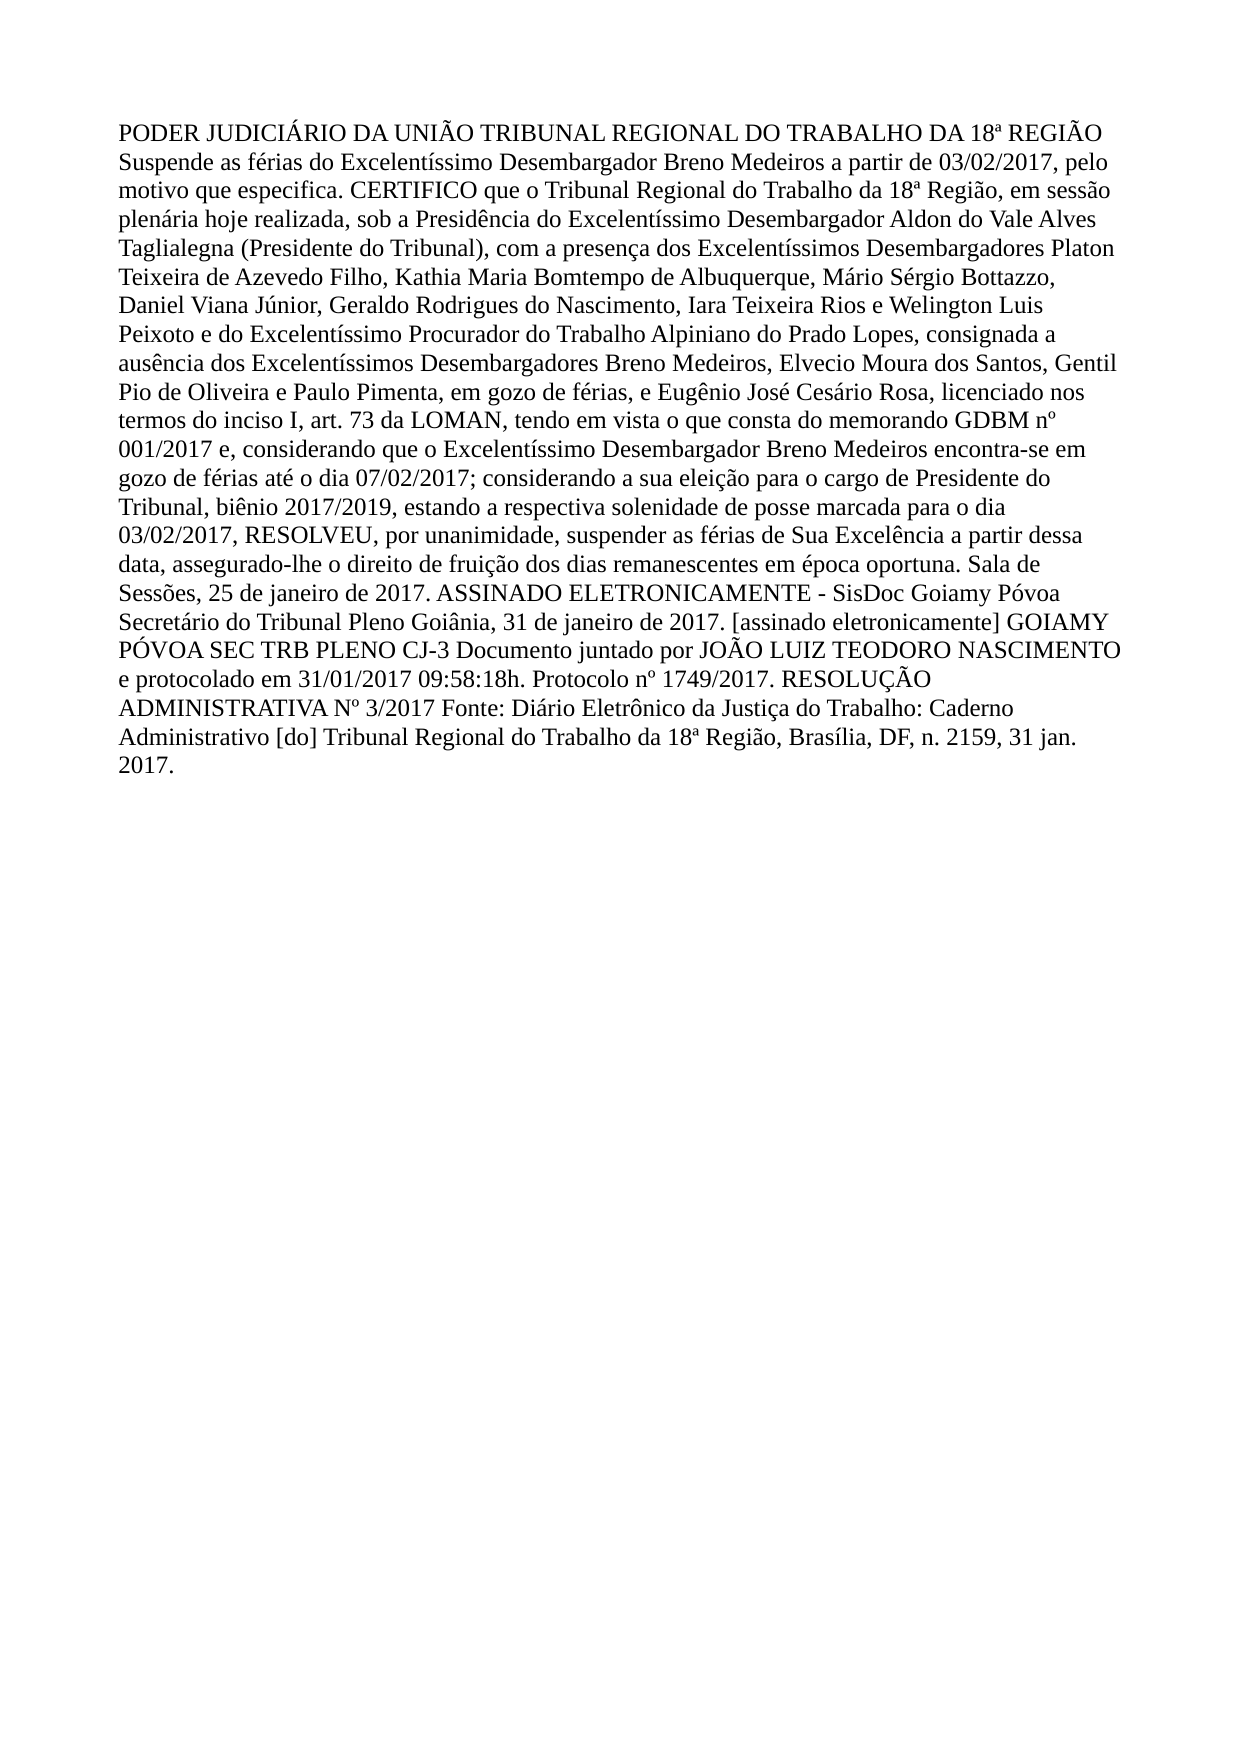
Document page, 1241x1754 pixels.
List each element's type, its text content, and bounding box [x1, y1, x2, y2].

text PODER JUDICIÁRIO DA UNIÃO TRIBUNAL REGIONAL DO TRABALHO DA 18ª REGIÃO Suspende as férias do Excelentíssimo Desembargador Breno Medeiros a partir de 03/02/2017, pelo motivo que especifica. CERTIFICO que o Tribunal Regional do Trabalho da 18ª Região, em sessão plenária hoje realizada, sob a Presidência do Excelentíssimo Desembargador Aldon do Vale Alves Taglialegna (Presidente do Tribunal), com a presença dos Excelentíssimos Desembargadores Platon Teixeira de Azevedo Filho, Kathia Maria Bomtempo de Albuquerque, Mário Sérgio Bottazzo, Daniel Viana Júnior, Geraldo Rodrigues do Nascimento, Iara Teixeira Rios e Welington Luis Peixoto e do Excelentíssimo Procurador do Trabalho Alpiniano do Prado Lopes, consignada a ausência dos Excelentíssimos Desembargadores Breno Medeiros, Elvecio Moura dos Santos, Gentil Pio de Oliveira e Paulo Pimenta, em gozo de férias, e Eugênio José Cesário Rosa, licenciado nos termos do inciso I, art. 73 da LOMAN, tendo em vista o que consta do memorando GDBM nº 001/2017 e, considerando que o Excelentíssimo Desembargador Breno Medeiros encontra-se em gozo de férias até o dia 07/02/2017; considerando a sua eleição para o cargo de Presidente do Tribunal, biênio 2017/2019, estando a respectiva solenidade de posse marcada para o dia 03/02/2017, RESOLVEU, por unanimidade, suspender as férias de Sua Excelência a partir dessa data, assegurado-lhe o direito de fruição dos dias remanescentes em época oportuna. Sala de Sessões, 25 de janeiro de 2017. ASSINADO ELETRONICAMENTE - SisDoc Goiamy Póvoa Secretário do Tribunal Pleno Goiânia, 31 de janeiro de 2017. [assinado eletronicamente] GOIAMY PÓVOA SEC TRB PLENO CJ-3 Documento juntado por JOÃO LUIZ TEODORO NASCIMENTO e protocolado em 31/01/2017 09:58:18h. Protocolo nº 1749/2017. RESOLUÇÃO ADMINISTRATIVA Nº 3/2017 Fonte: Diário Eletrônico da Justiça do Trabalho: Caderno Administrativo [do] Tribunal Regional do Trabalho da 18ª Região, Brasília, DF, n. 2159, 31 jan. 2017. [118, 118, 1122, 779]
